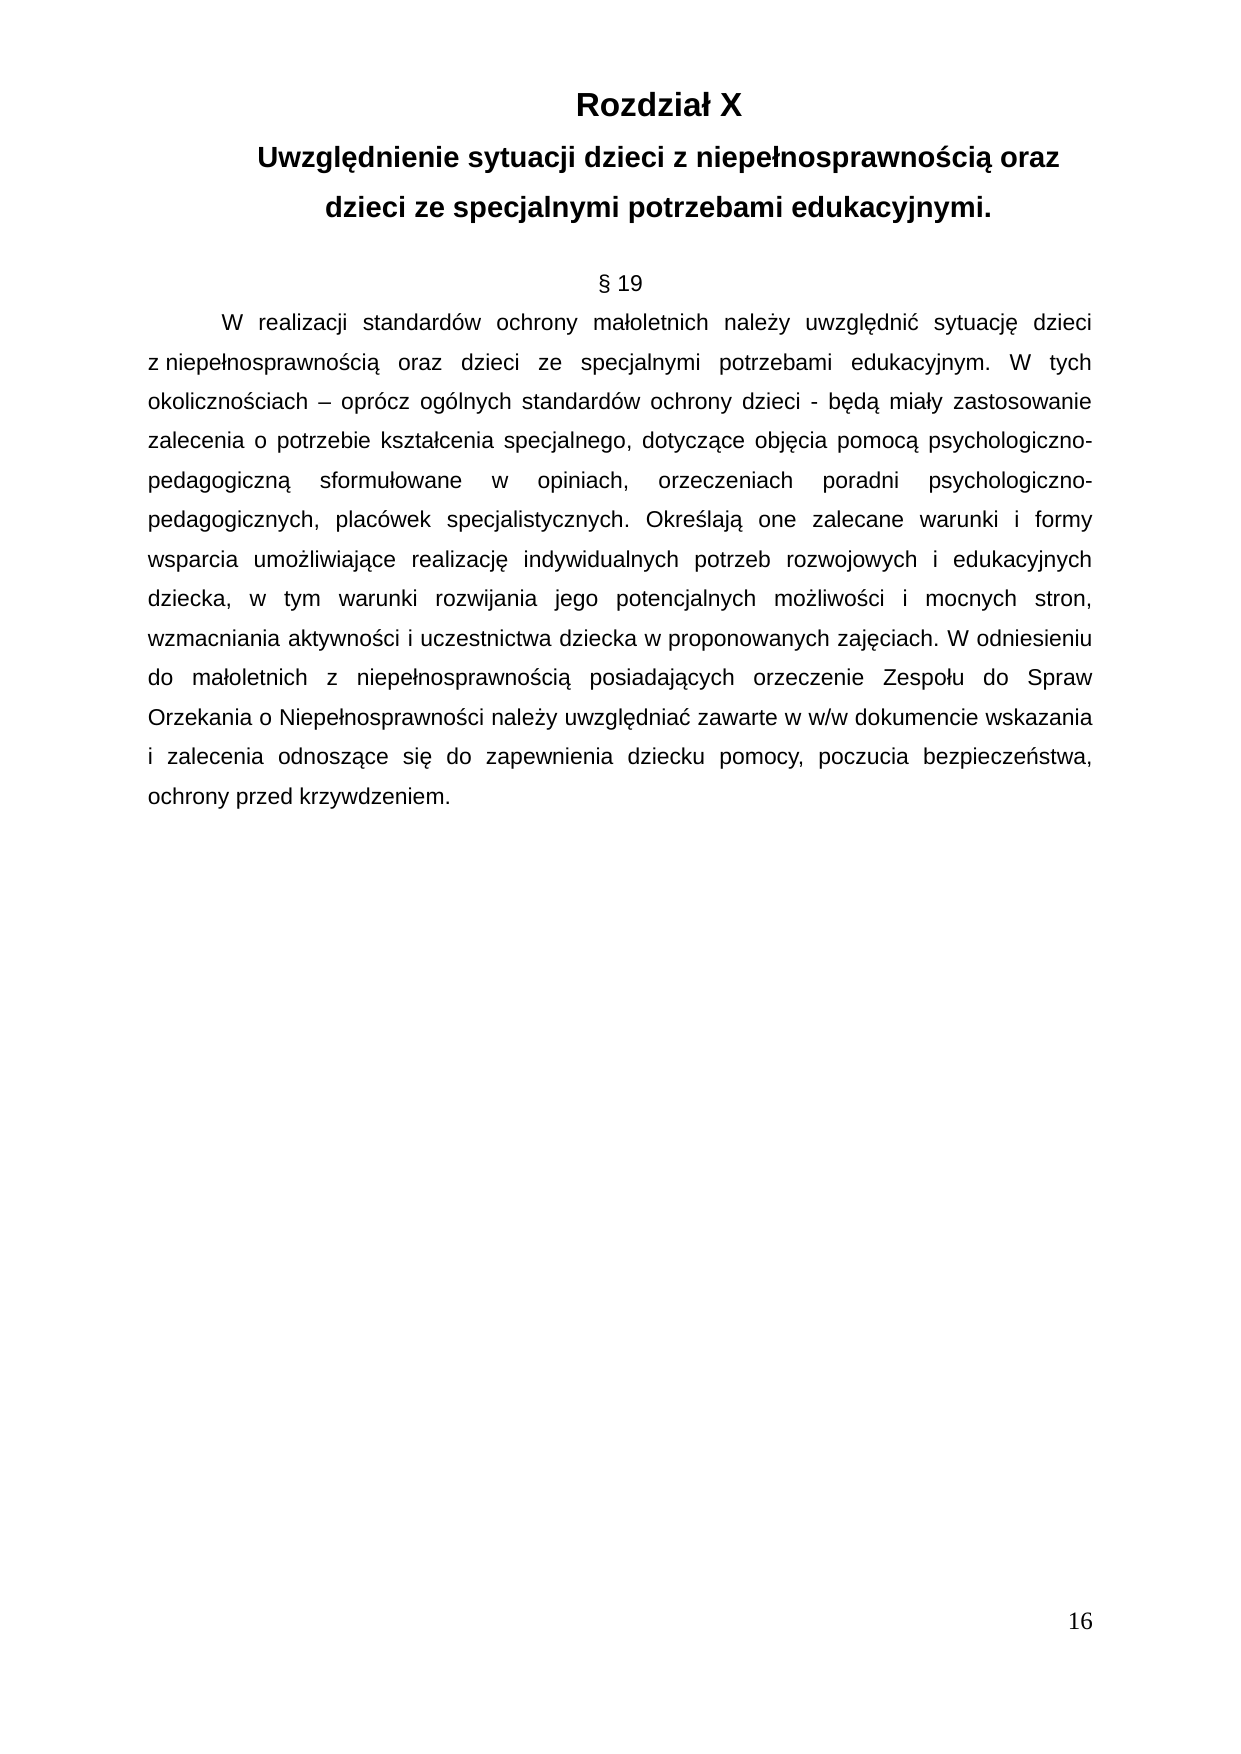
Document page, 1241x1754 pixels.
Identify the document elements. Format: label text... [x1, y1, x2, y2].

subtitle Rozdział X Uwzględnienie sytuacji dzieci z niepełnosprawnością oraz dzieci ze specjalnymi potrzebami edukacyjnymi. [225, 74, 1093, 224]
text W realizacji standardów ochrony małoletnich należy uwzględnić sytuację dzieci z niepełnosprawnością oraz dzieci ze specjalnymi potrzebami edukacyjnym. W tych okolicznościach – oprócz ogólnych standardów ochrony dzieci - będą miały zastosowanie zalecenia o potrzebie kształcenia specjalnego, dotyczące objęcia pomocą psychologiczno-pedagogiczną sformułowane w opiniach, orzeczeniach poradni psychologiczno-pedagogicznych, placówek specjalistycznych. Określają one zalecane warunki i formy wsparcia umożliwiające realizację indywidualnych potrzeb rozwojowych i edukacyjnych dziecka, w tym warunki rozwijania jego potencjalnych możliwości i mocnych stron, wzmacniania aktywności i uczestnictwa dziecka w proponowanych zajęciach. W odniesieniu do małoletnich z niepełnosprawnością posiadających orzeczenie Zespołu do Spraw Orzekania o Niepełnosprawności należy uwzględniać zawarte w w/w dokumencie wskazania i zalecenia odnoszące się do zapewnienia dziecku pomocy, poczucia bezpieczeństwa, ochrony przed krzywdzeniem. [148, 309, 1093, 809]
text § 19 [148, 269, 1093, 296]
